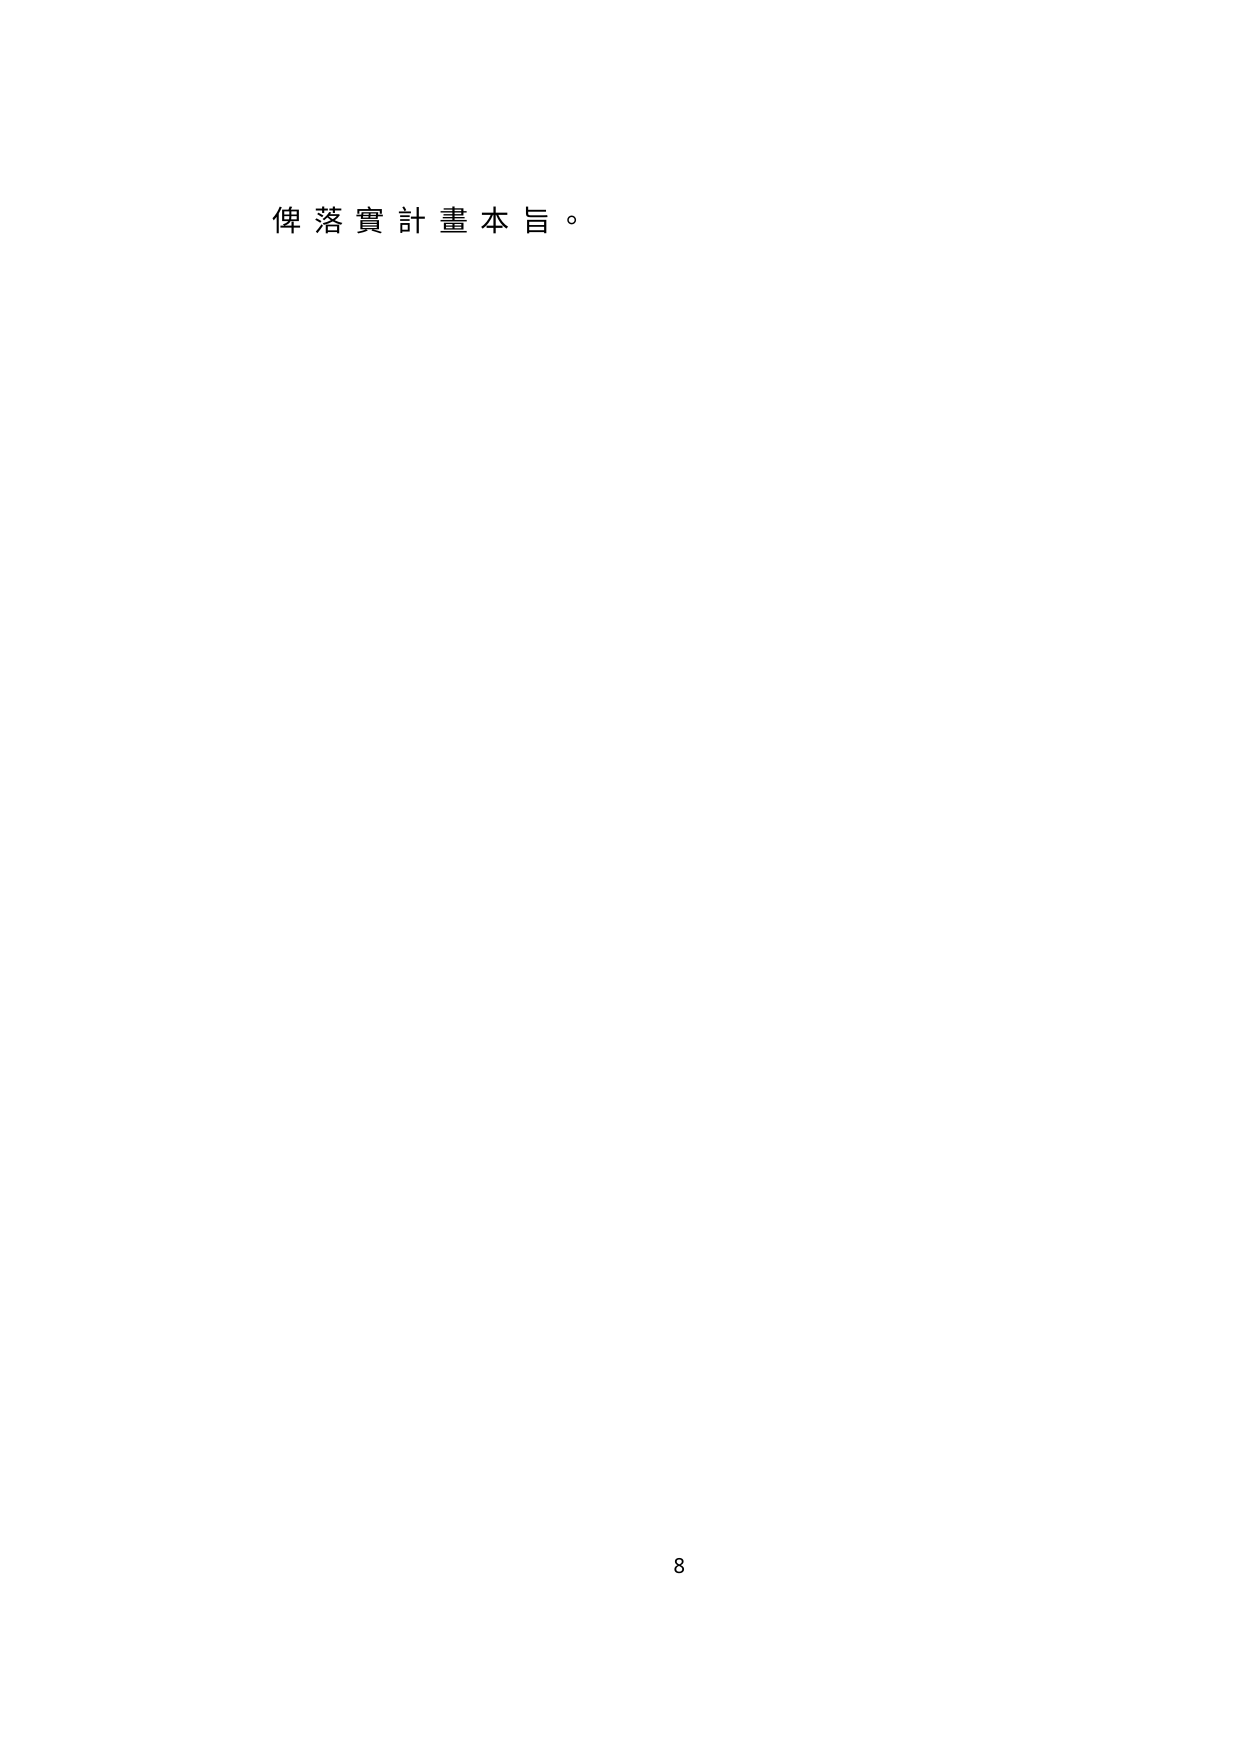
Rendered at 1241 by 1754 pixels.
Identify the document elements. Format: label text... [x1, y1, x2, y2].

text 綜上，退輔會為充裕偏鄉地區醫事人力，配合衛福部推動偏鄉公費醫師留任獎勵計畫，編列年度預算支應服務期滿留任之公費醫師獎補助費，惟近年該項費用之預算執行率偏低，尚有提升空間，該會允宜適時協調衛福部簡化審查核撥時程，另就相關配套措施定期檢討其成效，另針對公費醫師服務期滿後未能留任之實際原因進行研析與提出對策，俾落實計畫本旨。 [242, 177, 1058, 240]
